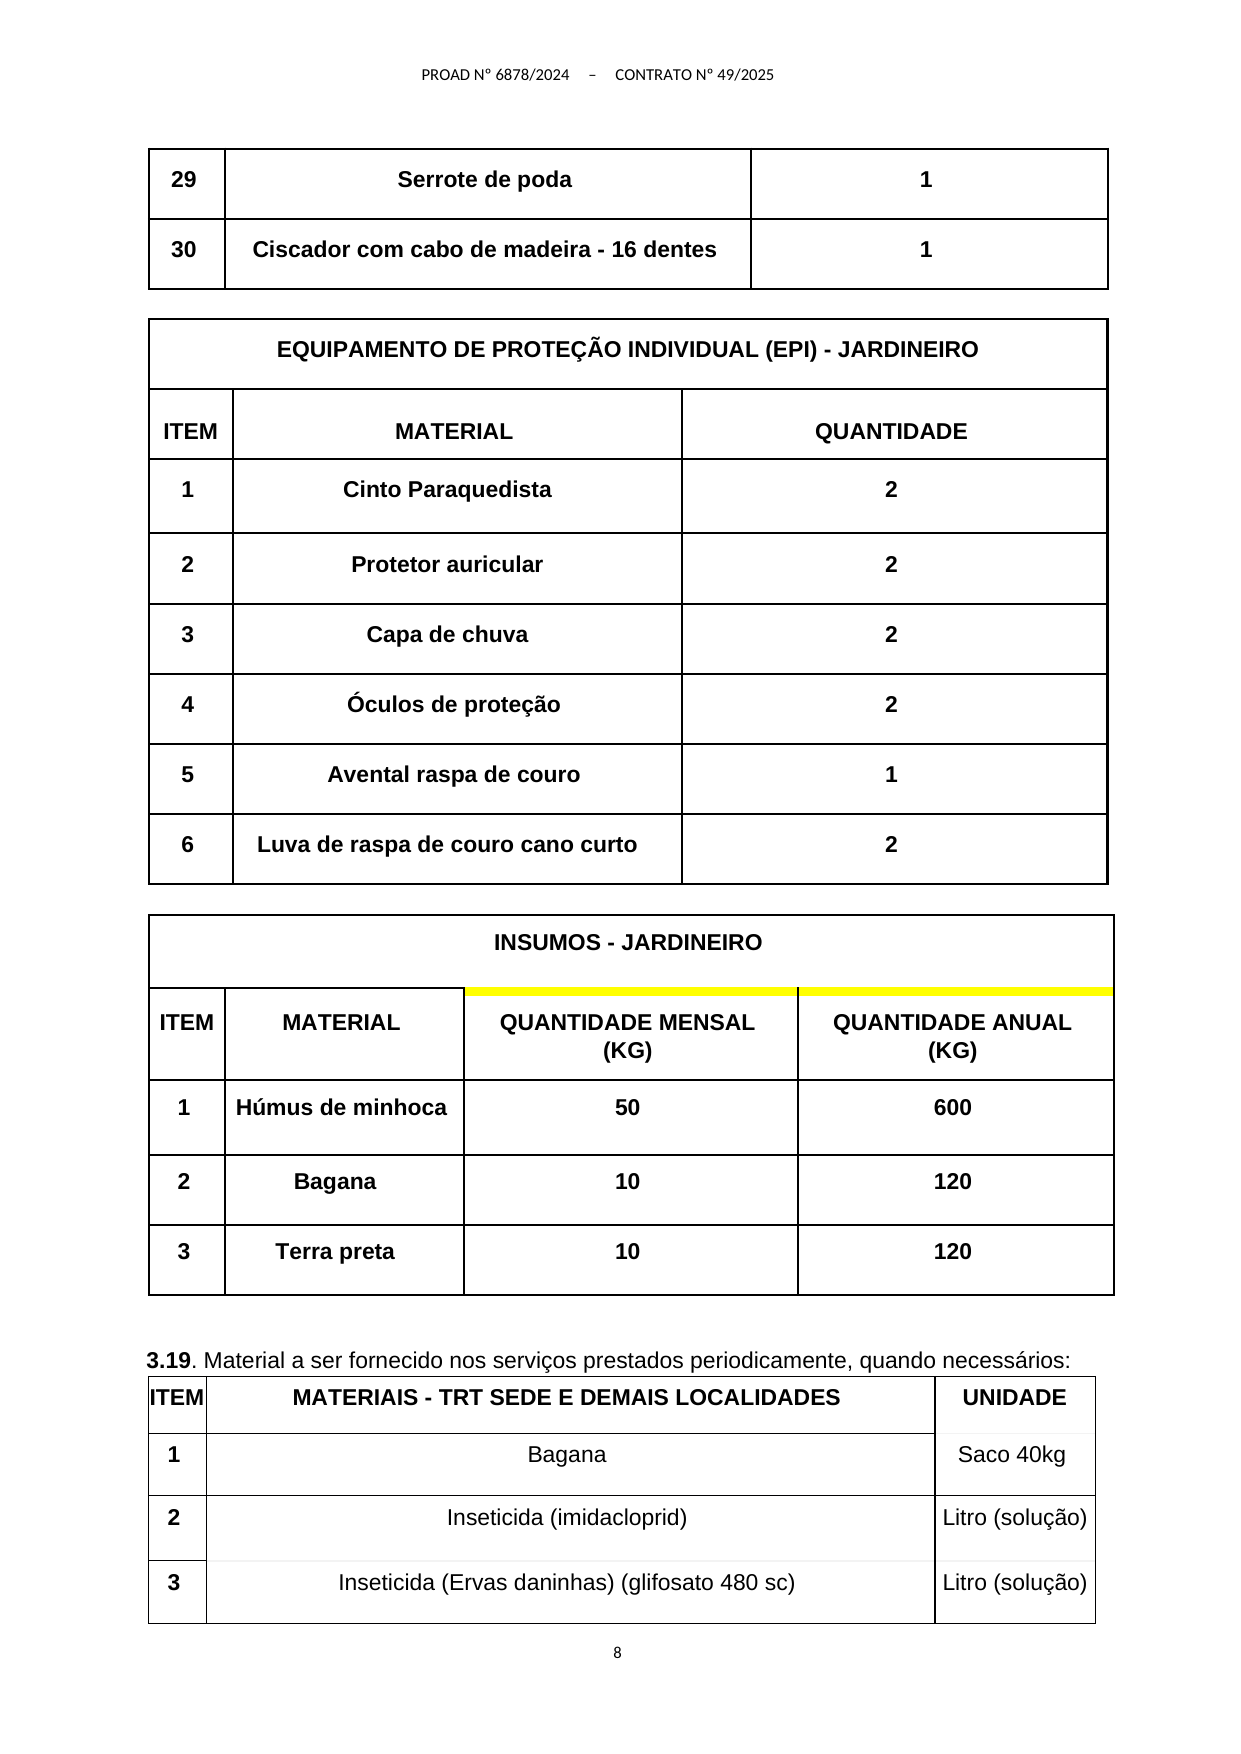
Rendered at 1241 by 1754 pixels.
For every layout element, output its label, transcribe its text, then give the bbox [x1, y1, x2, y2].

table_cell Inseticida (imidacloprid) [207, 1496, 934, 1560]
table_cell 1 [752, 150, 1107, 218]
table_cell 120 [799, 1226, 1113, 1294]
table_cell 2 [683, 534, 1106, 602]
table_cell 3 [150, 1226, 224, 1294]
table_header UNIDADE [936, 1377, 1095, 1432]
table_cell Litro (solução) [936, 1562, 1095, 1622]
table_cell MATERIAL [234, 390, 681, 458]
table_cell 2 [150, 534, 232, 602]
table_header EQUIPAMENTO DE PROTEÇÃO INDIVIDUAL (EPI) - JARDINEIRO [233, 320, 1106, 388]
table_cell QUANTIDADE ANUAL (KG) [799, 996, 1113, 1079]
table_cell 1 [150, 1081, 224, 1154]
table_cell Luva de raspa de couro cano curto [234, 815, 681, 883]
table_cell 4 [150, 675, 232, 743]
table_cell Inseticida (Ervas daninhas) (glifosato 480 sc) [207, 1562, 934, 1622]
text 3.19. Material a ser fornecido nos serviços prestados periodicamente, quando necessários: [146, 1347, 1093, 1373]
table_header [150, 916, 225, 987]
table_cell ITEM [150, 989, 224, 1079]
table_cell MATERIAL [226, 989, 463, 1079]
table_cell Capa de chuva [234, 605, 681, 672]
table_cell 120 [799, 1156, 1113, 1224]
table_header INSUMOS - JARDINEIRO [464, 916, 798, 987]
table_cell 10 [465, 1156, 797, 1224]
table_cell 1 [683, 745, 1106, 813]
table_cell Serrote de poda [226, 150, 750, 218]
table_cell Protetor auricular [234, 534, 681, 602]
table_cell 5 [150, 745, 232, 813]
table_cell Litro (solução) [936, 1496, 1095, 1560]
table_cell Ciscador com cabo de madeira - 16 dentes [226, 220, 750, 288]
table_cell 3 [149, 1561, 206, 1622]
table_header [150, 320, 233, 388]
table_cell 1 [149, 1434, 206, 1495]
table_cell QUANTIDADE MENSAL (KG) [465, 996, 797, 1079]
table_cell Avental raspa de couro [234, 745, 681, 813]
table_cell Terra preta [226, 1226, 463, 1294]
table_header [225, 916, 464, 987]
table_cell QUANTIDADE [683, 390, 1106, 458]
table_cell 2 [683, 605, 1106, 672]
table_cell 1 [752, 220, 1107, 288]
table_cell 1 [150, 460, 232, 532]
table_cell 2 [683, 460, 1106, 532]
table_cell 2 [683, 815, 1106, 883]
table_header ITEM [149, 1377, 206, 1432]
table_cell 10 [465, 1226, 797, 1294]
table_header MATERIAIS - TRT SEDE E DEMAIS LOCALIDADES [207, 1377, 934, 1432]
table_cell 29 [150, 150, 224, 218]
table_cell 3 [150, 605, 232, 672]
table_cell 600 [799, 1081, 1113, 1154]
table_cell 2 [149, 1496, 206, 1560]
table_cell 2 [150, 1156, 224, 1224]
table_cell Óculos de proteção [234, 675, 681, 743]
table_cell Bagana [226, 1156, 463, 1224]
table_cell 2 [683, 675, 1106, 743]
table_cell Bagana [207, 1434, 934, 1495]
table_cell 50 [465, 1081, 797, 1154]
table_cell Húmus de minhoca [226, 1081, 463, 1154]
table_cell ITEM [150, 390, 232, 458]
table_cell 6 [150, 815, 232, 883]
table_cell Saco 40kg [936, 1434, 1095, 1495]
table_header [798, 916, 1113, 987]
table_cell Cinto Paraquedista [234, 460, 681, 532]
table_cell 30 [150, 220, 224, 288]
